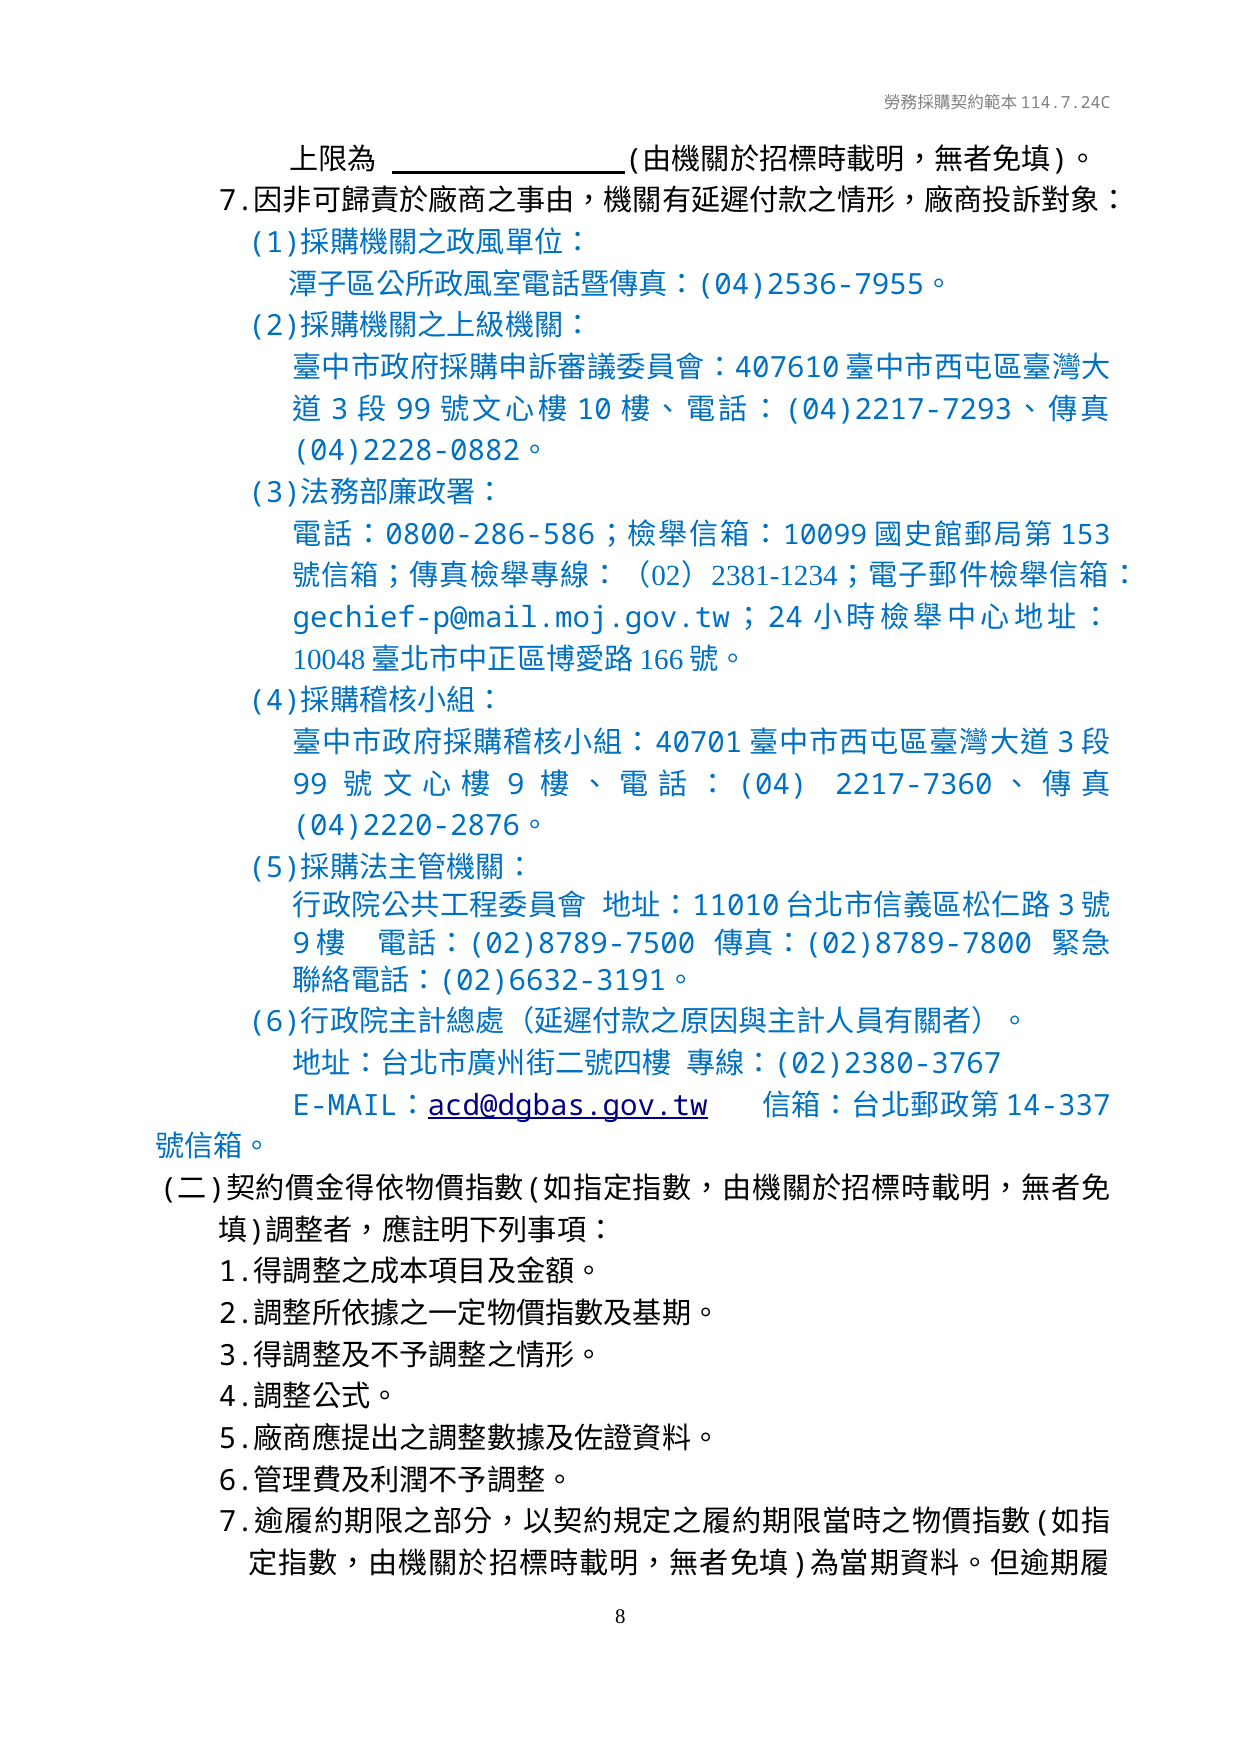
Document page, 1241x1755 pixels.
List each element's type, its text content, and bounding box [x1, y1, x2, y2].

text 行政院公共工程委員會 地址：11010台北市信義區松仁路3號9樓 電話：(02)8789-7500 傳真：(02)8789-7800 緊急聯絡電話：(02)6632-3191。 [292, 886, 1110, 998]
text (二)契約價金得依物價指數(如指定指數，由機關於招標時載明，無者免填)調整者，應註明下列事項： [159, 1165, 1110, 1248]
text (3)法務部廉政署： [248, 469, 1110, 511]
text 6.管理費及利潤不予調整。 [218, 1457, 1110, 1498]
text 臺中市政府採購申訴審議委員會：407610臺中市西屯區臺灣大道3段99號文心樓10樓、電話：(04)2217-7293、傳真(04)2228-0882。 [292, 344, 1110, 469]
text 4.調整公式。 [218, 1373, 1110, 1415]
text 5.廠商應提出之調整數據及佐證資料。 [218, 1415, 1110, 1457]
text 7.因非可歸責於廠商之事由，機關有延遲付款之情形，廠商投訴對象： [218, 177, 1110, 219]
text 上限為 (由機關於招標時載明，無者免填)。 [248, 136, 1110, 177]
text (2)採購機關之上級機關： [248, 302, 1110, 344]
text 3.得調整及不予調整之情形。 [218, 1332, 1110, 1373]
text (4)採購稽核小組： [248, 677, 1110, 719]
text 電話：0800-286-586；檢舉信箱：10099國史館郵局第153號信箱；傳真檢舉專線：（02）2381-1234；電子郵件檢舉信箱：gechief-p@mail.moj.gov.tw；24小時檢舉中心地址：10048臺北市中正區博愛路166號。 [292, 511, 1110, 677]
text (5)採購法主管機關： [248, 844, 1110, 886]
text 2.調整所依據之一定物價指數及基期。 [218, 1290, 1110, 1332]
text 1.得調整之成本項目及金額。 [218, 1248, 1110, 1290]
text 臺中市政府採購稽核小組：40701臺中市西屯區臺灣大道3段99號文心樓9樓、電話：(04) 2217-7360、傳真(04)2220-2876。 [292, 719, 1110, 844]
text E-MAIL：acd@dgbas.gov.tw 信箱：台北郵政第14-337號信箱。 [155, 1082, 1110, 1165]
text (1)採購機關之政風單位： [248, 219, 1110, 261]
text 7.逾履約期限之部分，以契約規定之履約期限當時之物價指數(如指定指數，由機關於招標時載明，無者免填)為當期資料。但逾期履 [218, 1498, 1110, 1582]
text 潭子區公所政風室電話暨傳真：(04)2536-7955。 [142, 261, 1110, 302]
text 地址：台北市廣州街二號四樓 專線：(02)2380-3767 [292, 1040, 1110, 1082]
text (6)行政院主計總處（延遲付款之原因與主計人員有關者）。 [248, 998, 1110, 1040]
